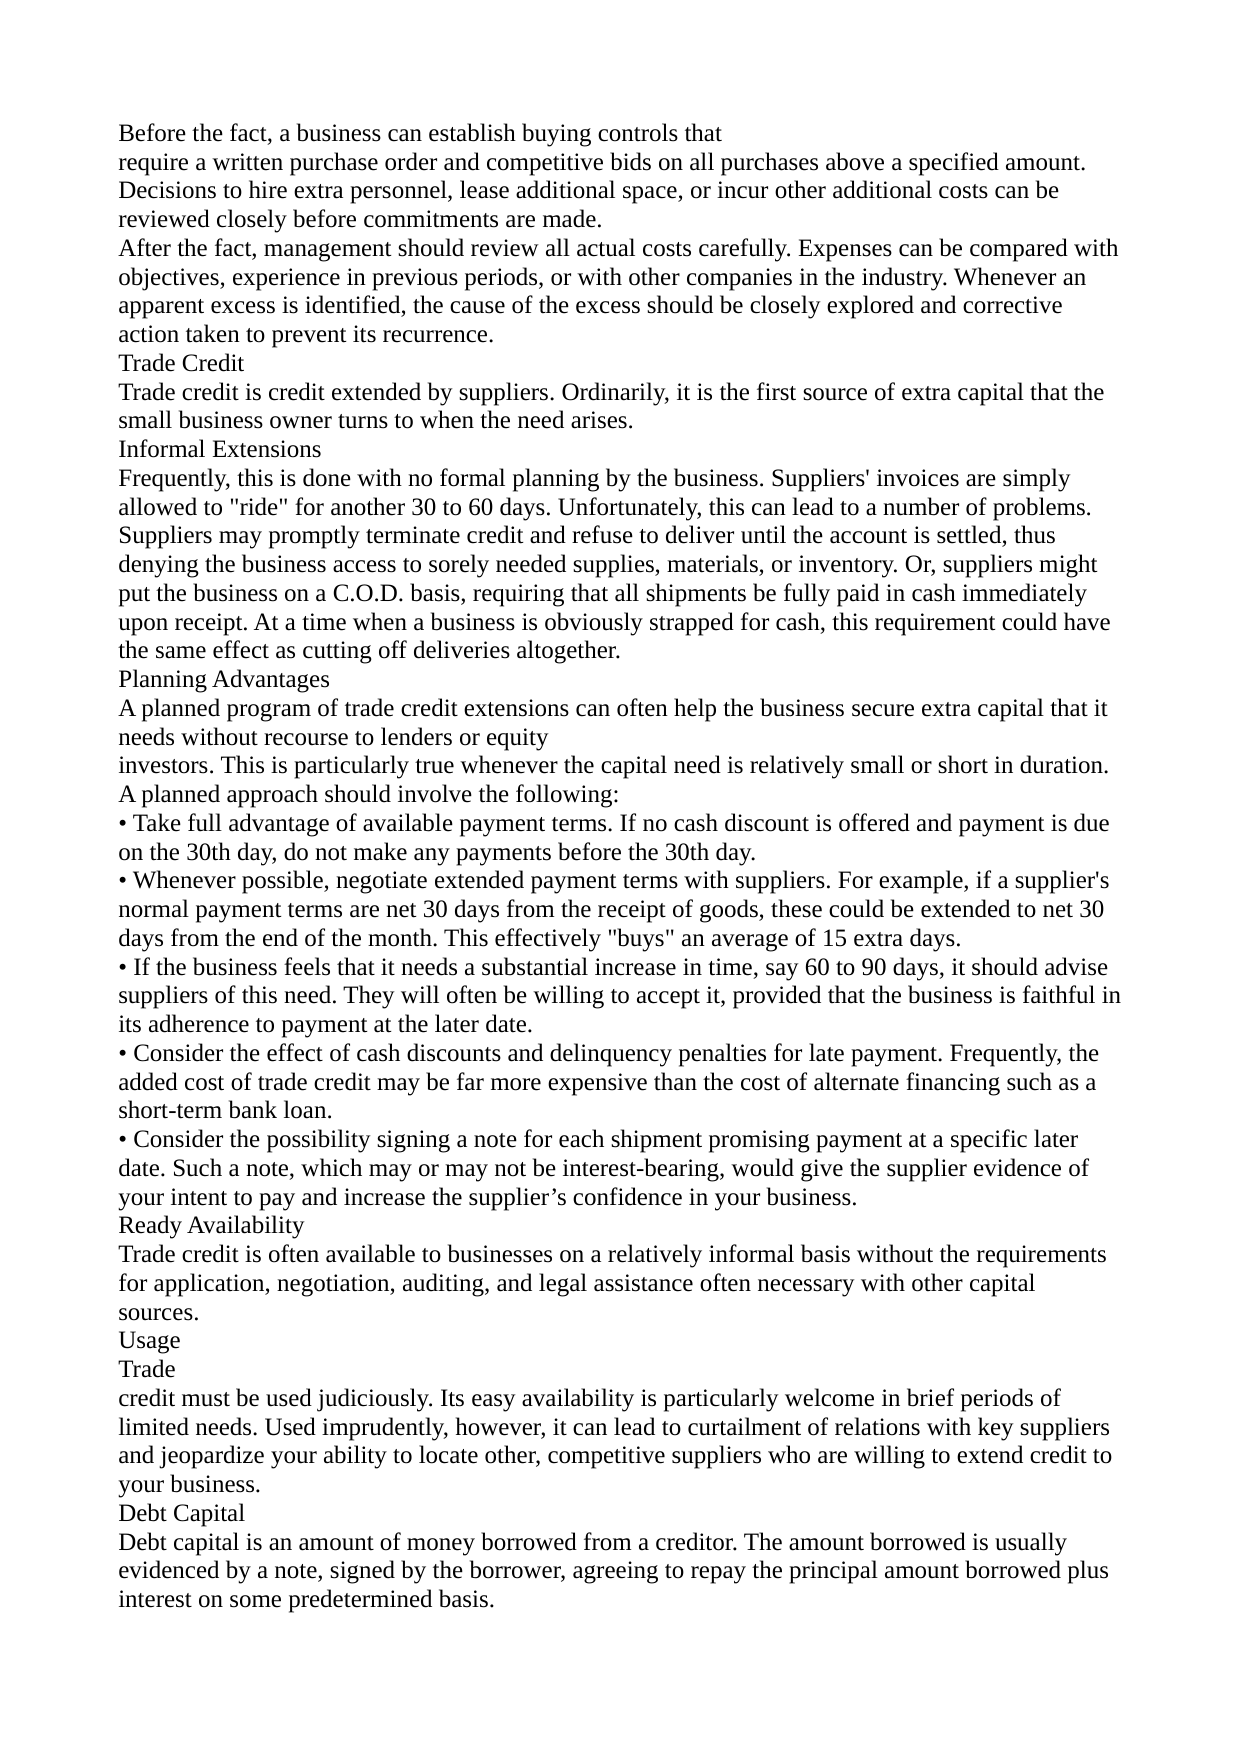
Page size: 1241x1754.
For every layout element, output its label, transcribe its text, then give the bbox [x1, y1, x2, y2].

text investors. This is particularly true whenever the capital need is relatively small or short in duration. A planned approach should involve the following: • Take full advantage of available payment terms. If no cash discount is offered and payment is due on the 30th day, do not make any payments before the 30th day. • Whenever possible, negotiate extended payment terms with suppliers. For example, if a supplier's normal payment terms are net 30 days from the receipt of goods, these could be extended to net 30 days from the end of the month. This effectively "buys" an average of 15 extra days. • If the business feels that it needs a substantial increase in time, say 60 to 90 days, it should advise suppliers of this need. They will often be willing to accept it, provided that the business is faithful in its adherence to payment at the later date. • Consider the effect of cash discounts and delinquency penalties for late payment. Frequently, the added cost of trade credit may be far more expensive than the cost of alternate financing such as a short-term bank loan. • Consider the possibility signing a note for each shipment promising payment at a specific later date. Such a note, which may or may not be interest-bearing, would give the supplier evidence of your intent to pay and increase the supplier’s confidence in your business. Ready Availability Trade credit is often available to businesses on a relatively informal basis without the requirements for application, negotiation, auditing, and legal assistance often necessary with other capital sources. Usage Trade [118, 751, 1122, 1383]
text credit must be used judiciously. Its easy availability is particularly welcome in brief periods of limited needs. Used imprudently, however, it can lead to curtailment of relations with key suppliers and jeopardize your ability to locate other, competitive suppliers who are willing to extend credit to your business. Debt Capital Debt capital is an amount of money borrowed from a creditor. The amount borrowed is usually evidenced by a note, signed by the borrower, agreeing to repay the principal amount borrowed plus interest on some predetermined basis. [118, 1383, 1122, 1613]
text require a written purchase order and competitive bids on all purchases above a specified amount. Decisions to hire extra personnel, lease additional space, or incur other additional costs can be reviewed closely before commitments are made. After the fact, management should review all actual costs carefully. Expenses can be compared with objectives, experience in previous periods, or with other companies in the industry. Whenever an apparent excess is identified, the cause of the excess should be closely explored and corrective action taken to prevent its recurrence. Trade Credit Trade credit is credit extended by suppliers. Ordinarily, it is the first source of extra capital that the small business owner turns to when the need arises. Informal Extensions Frequently, this is done with no formal planning by the business. Suppliers' invoices are simply allowed to "ride" for another 30 to 60 days. Unfortunately, this can lead to a number of problems. Suppliers may promptly terminate credit and refuse to deliver until the account is settled, thus denying the business access to sorely needed supplies, materials, or inventory. Or, suppliers might put the business on a C.O.D. basis, requiring that all shipments be fully paid in cash immediately upon receipt. At a time when a business is obviously strapped for cash, this requirement could have the same effect as cutting off deliveries altogether. Planning Advantages A planned program of trade credit extensions can often help the business secure extra capital that it needs without recourse to lenders or equity [118, 147, 1122, 751]
text Before the fact, a business can establish buying controls that [118, 118, 1122, 147]
